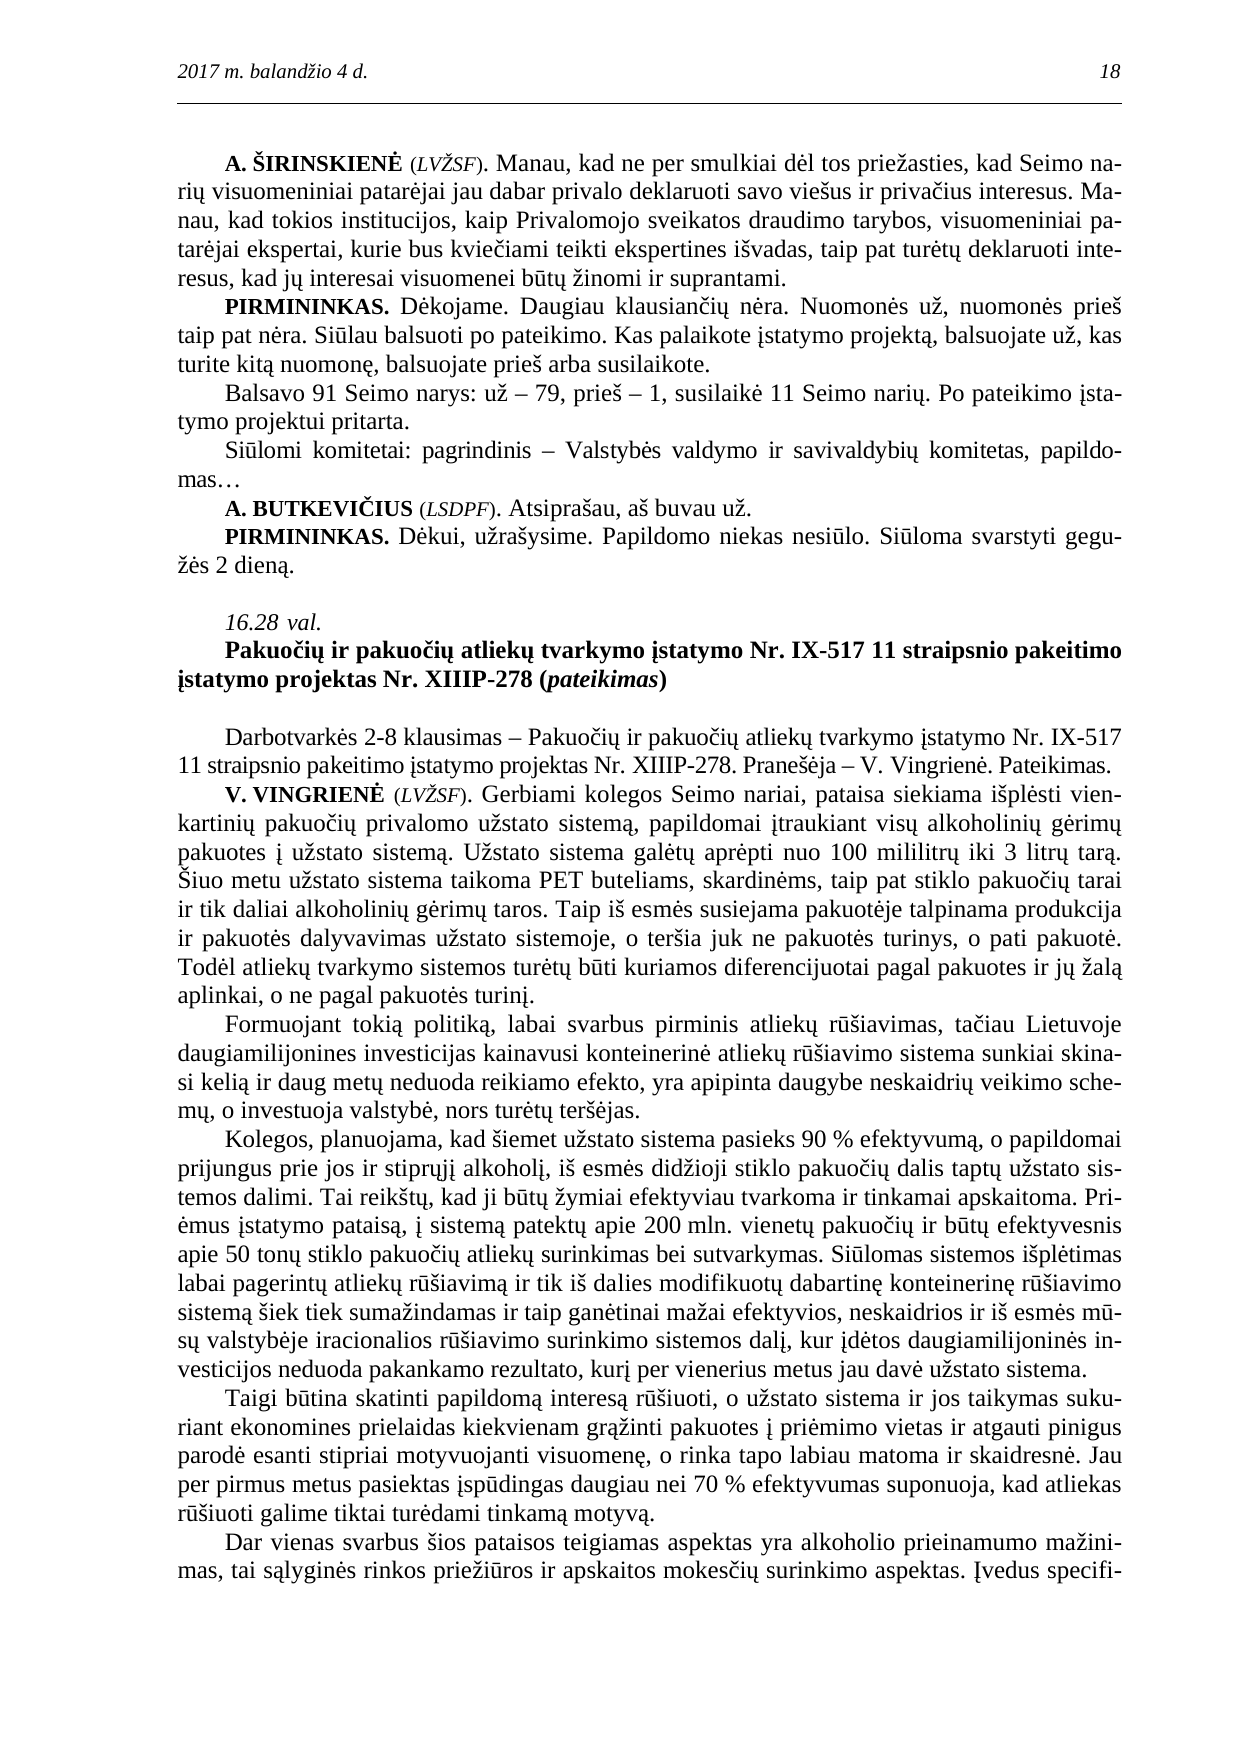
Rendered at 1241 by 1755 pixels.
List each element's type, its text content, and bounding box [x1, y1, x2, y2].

text PIRMININKAS. Dė­kui, už­ra­šy­si­me. Pa­pil­do­mo nie­kas ne­siū­lo. Siū­lo­ma svars­ty­ti ge­gu­žės 2 die­ną. [177, 521, 1122, 579]
text Pa­kuo­čių ir pa­kuo­čių at­lie­kų tvar­ky­mo įsta­ty­mo Nr. IX-517 11 straips­nio pa­kei­ti­mo įsta­ty­mo pro­jek­tas Nr. XIIIP-278 (pa­tei­ki­mas) [177, 635, 1122, 693]
text For­muo­jant to­kią po­li­ti­ką, la­bai svar­bus pir­mi­nis at­lie­kų rū­šia­vi­mas, ta­čiau Lie­tu­vo­je dau­gia­mi­li­jo­ni­nes in­ves­ti­ci­jas kai­na­vu­si kon­tei­ne­ri­nė at­lie­kų rū­šia­vi­mo sis­te­ma sun­kiai ski­na­si ke­lią ir daug me­tų ne­duo­da rei­kia­mo efek­to, yra api­pin­ta dau­gy­be ne­skaid­rių vei­ki­mo sche­mų, o in­ves­tuo­ja vals­ty­bė, nors tu­rė­tų ter­šė­jas. [177, 1009, 1122, 1124]
text A. ŠIRINSKIENĖ (LVŽSF). Ma­nau, kad ne per smul­kiai dėl tos prie­žas­ties, kad Sei­mo na­rių vi­suo­me­ni­niai pa­ta­rė­jai jau da­bar pri­va­lo de­kla­ruo­ti sa­vo vie­šus ir pri­va­čius in­te­re­sus. Ma­nau, kad to­kios ins­ti­tu­ci­jos, kaip Pri­va­lo­mo­jo svei­ka­tos drau­di­mo ta­ry­bos, vi­suo­me­ni­niai pa­ta­rė­jai eks­per­tai, ku­rie bus kvie­čia­mi teik­ti eks­per­ti­nes iš­va­das, taip pat tu­rė­tų de­kla­ruo­ti in­te­re­sus, kad jų in­te­re­sai vi­suo­me­nei bū­tų ži­no­mi ir su­pran­ta­mi. [177, 148, 1122, 291]
text PIRMININKAS. Dė­ko­ja­me. Dau­giau klau­sian­čių nė­ra. Nuo­mo­nės už, nuo­mo­nės prieš taip pat nė­ra. Siū­lau bal­suo­ti po pa­tei­ki­mo. Kas pa­lai­ko­te įsta­ty­mo pro­jek­tą, bal­suo­ja­te už, kas tu­ri­te ki­tą nuo­mo­nę, bal­suo­ja­te prieš ar­ba su­si­lai­ko­te. [177, 291, 1122, 378]
text Dar­bo­tvarkės 2-8 klau­si­mas – Pa­kuo­čių ir pa­kuo­čių at­lie­kų tvar­ky­mo įsta­ty­mo Nr. IX-517 11 straips­nio pa­kei­ti­mo įsta­ty­mo pro­jek­tas Nr. XIIIP-278. Pra­ne­šė­ja – V. Ving­rie­nė. Pa­tei­ki­mas. [177, 722, 1122, 779]
text A. BUTKEVIČIUS (LSDPF). At­si­pra­šau, aš bu­vau už. [177, 493, 1122, 521]
text 16.28 val. [224, 608, 1122, 635]
text Bal­sa­vo 91 Sei­mo na­rys: už – 79, prieš – 1, su­si­lai­kė 11 Sei­mo na­rių. Po pa­tei­ki­mo įsta­ty­mo pro­jek­tui pri­tar­ta. [177, 378, 1122, 435]
text Ko­le­gos, pla­nuo­ja­ma, kad šie­met už­sta­to sis­te­ma pa­sieks 90 % efek­ty­vu­mą, o pa­pil­do­mai pri­jun­gus prie jos ir stip­rų­jį al­ko­ho­lį, iš es­mės di­džio­ji stik­lo pa­kuo­čių da­lis tap­tų už­sta­to sis­te­mos da­li­mi. Tai reikš­tų, kad ji bū­tų žy­miai efek­ty­viau tvar­ko­ma ir tin­ka­mai ap­skai­to­ma. Pri­ėmus įsta­ty­mo pa­tai­są, į sis­te­mą pa­tek­tų apie 200 mln. vie­ne­tų pa­kuo­čių ir bū­tų efek­ty­ves­nis apie 50 to­nų stik­lo pa­kuo­čių at­lie­kų su­rin­ki­mas bei su­tvar­ky­mas. Siū­lo­mas sis­te­mos iš­plė­ti­mas la­bai pa­ge­rin­tų at­lie­kų rū­šia­vi­mą ir tik iš da­lies mo­di­fi­kuo­tų da­bar­ti­nę kon­tei­ne­ri­nę rū­šia­vi­mo sis­te­mą šiek tiek su­ma­žin­da­mas ir taip ga­nė­ti­nai ma­žai efek­ty­vios, ne­skaid­rios ir iš es­mės mū­sų vals­ty­bė­je ira­cio­na­lios rū­šia­vi­mo su­rin­ki­mo sis­te­mos da­lį, kur įdė­tos dau­gia­mi­li­jo­ni­nės in­ves­ti­ci­jos ne­duo­da pa­kan­ka­mo re­zul­ta­to, ku­rį per vie­ne­rius me­tus jau da­vė už­sta­to sis­te­ma. [177, 1124, 1122, 1383]
text Tai­gi bū­ti­na ska­tin­ti pa­pil­do­mą in­te­re­są rū­šiuo­ti, o už­sta­to sis­te­ma ir jos tai­ky­mas su­ku­riant eko­no­mi­nes prie­lai­das kiek­vie­nam grą­žin­ti pa­kuo­tes į pri­ėmi­mo vie­tas ir at­gau­ti pi­ni­gus pa­ro­dė esan­ti stip­riai mo­ty­vuo­jan­ti vi­suo­me­nę, o rin­ka ta­po la­biau ma­to­ma ir skaid­res­nė. Jau per pir­mus me­tus pa­siek­tas įspū­din­gas dau­giau nei 70 % efek­ty­vu­mas su­po­nuo­ja, kad at­lie­kas rū­šiuo­ti ga­li­me tik­tai tu­rė­da­mi tin­ka­mą mo­ty­vą. [177, 1383, 1122, 1527]
text Siū­lo­mi ko­mi­te­tai: pa­grin­di­nis – Vals­ty­bės val­dy­mo ir sa­vi­val­dy­bių ko­mi­te­tas, pa­pil­do­mas… [177, 435, 1122, 493]
text V. VINGRIENĖ (LVŽSF). Ger­bia­mi ko­le­gos Sei­mo na­riai, pa­tai­sa sie­kia­ma iš­plės­ti vien­kar­ti­nių pa­kuo­čių pri­va­lo­mo už­sta­to sis­te­mą, pa­pil­do­mai įtrau­kiant vi­sų al­ko­ho­li­nių gė­ri­mų pa­kuo­tes į už­sta­to sis­te­mą. Už­sta­to sis­te­ma ga­lė­tų ap­rėp­ti nuo 100 mi­li­lit­rų iki 3 lit­rų ta­rą. Šiuo me­tu už­sta­to sis­te­ma taikoma PET bu­te­liams, skar­di­nėms, taip pat stik­lo pa­kuo­čių ta­rai ir tik da­liai al­ko­ho­li­nių gė­ri­mų ta­ros. Taip iš es­mės su­sie­ja­ma pa­kuo­tė­je tal­pi­na­ma pro­duk­ci­ja ir pa­kuo­tės da­ly­va­vi­mas už­sta­to sis­te­mo­je, o ter­šia juk ne pa­kuo­tės tu­ri­nys, o pa­ti pa­kuo­tė. To­dėl at­lie­kų tvar­ky­mo sis­te­mos tu­rė­tų bū­ti ku­ria­mos di­fe­ren­ci­juo­tai pa­gal pa­kuo­tes ir jų ža­lą ap­lin­kai, o ne pa­gal pa­kuo­tės tu­ri­nį. [177, 779, 1122, 1009]
text Dar vie­nas svar­bus šios pa­tai­sos tei­gia­mas as­pek­tas yra al­ko­ho­lio pri­ei­na­mu­mo ma­ži­ni­mas, tai są­ly­gi­nės rin­kos prie­žiū­ros ir ap­skai­tos mo­kes­čių su­rin­ki­mo as­pek­tas. Įve­dus spe­ci­fi­ [177, 1527, 1122, 1584]
